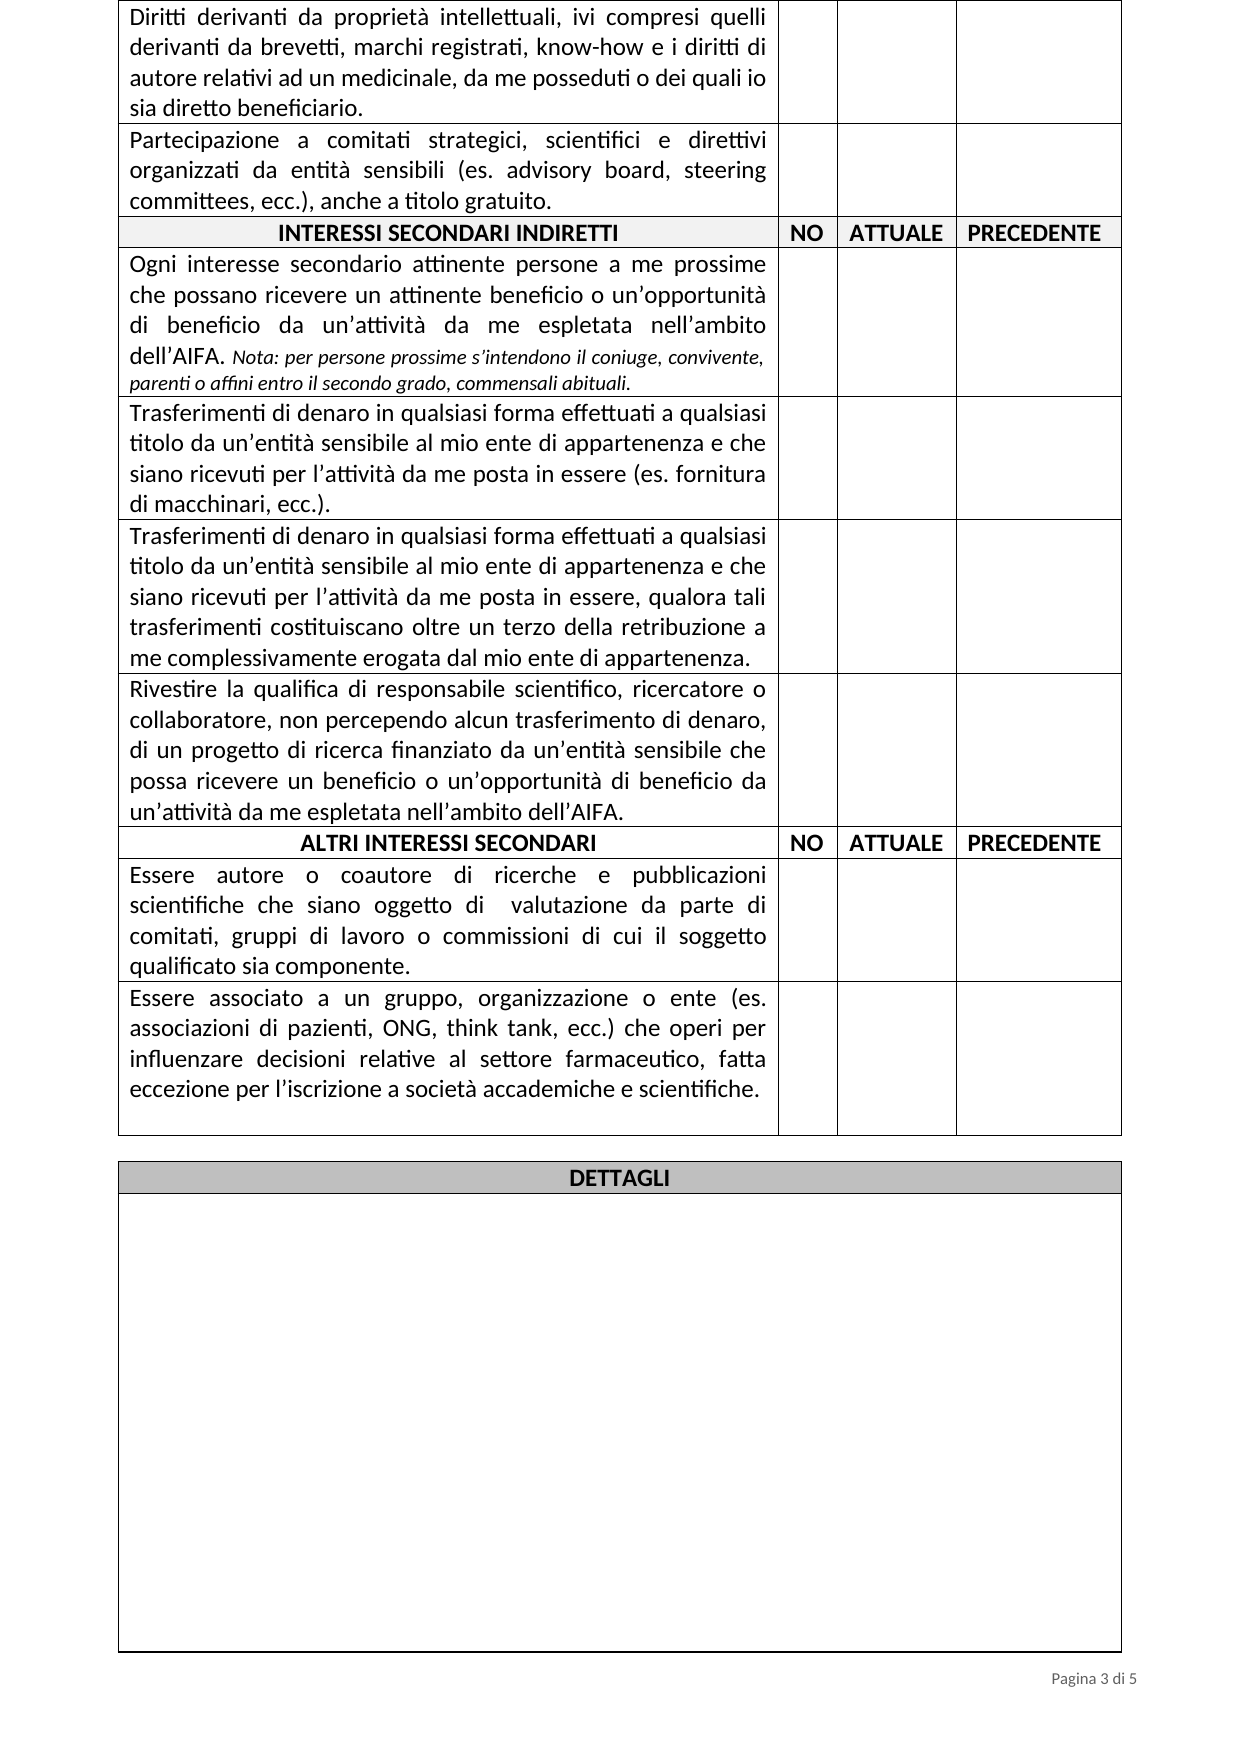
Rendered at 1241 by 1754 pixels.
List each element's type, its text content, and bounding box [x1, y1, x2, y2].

table_cell [957, 982, 1121, 1134]
table_cell [838, 1, 956, 123]
table_cell [779, 248, 837, 396]
table_cell Trasferimenti di denaro in qualsiasi forma effettuati a qualsiasi titolo da un’entità sensibile al mio ente di appartenenza e che siano ricevuti per l’attività da me posta in essere, qualora tali trasferimenti costituiscano oltre un terzo della retribuzione a me complessivamente erogata dal mio ente di appartenenza. [119, 520, 778, 673]
table_cell [957, 248, 1121, 396]
table_cell NO [779, 217, 837, 247]
table_cell INTERESSI SECONDARI INDIRETTI [119, 217, 778, 247]
table_cell [779, 982, 837, 1134]
table_cell [838, 982, 956, 1134]
table_cell [119, 1194, 1121, 1651]
table_cell [838, 397, 956, 519]
table_cell [779, 124, 837, 216]
table_cell Partecipazione a comitati strategici, scientifici e direttivi organizzati da entità sensibili (es. advisory board, steering committees, ecc.), anche a titolo gratuito. [119, 124, 778, 216]
table_cell [779, 520, 837, 673]
table_cell Diritti derivanti da proprietà intellettuali, ivi compresi quelli derivanti da brevetti, marchi registrati, know-how e i diritti di autore relativi ad un medicinale, da me posseduti o dei quali io sia diretto beneficiario. [119, 1, 778, 123]
table_cell Ogni interesse secondario attinente persone a me prossime che possano ricevere un attinente beneficio o un’opportunità di beneficio da un’attività da me espletata nell’ambito dell’AIFA. Nota: per persone prossime s’intendono il coniuge, convivente, parenti o affini entro il secondo grado, commensali abituali. [119, 248, 778, 396]
table_cell [838, 248, 956, 396]
table_cell [838, 859, 956, 981]
table_cell Rivestire la qualifica di responsabile scientifico, ricercatore o collaboratore, non percependo alcun trasferimento di denaro, di un progetto di ricerca finanziato da un’entità sensibile che possa ricevere un beneficio o un’opportunità di beneficio da un’attività da me espletata nell’ambito dell’AIFA. [119, 674, 778, 826]
table_cell [838, 674, 956, 826]
table_cell ALTRI INTERESSI SECONDARI [119, 827, 778, 858]
table_cell NO [779, 827, 837, 858]
table_cell [957, 1, 1121, 123]
table_cell [779, 1, 837, 123]
table_cell [838, 124, 956, 216]
table_cell [957, 674, 1121, 826]
table_cell PRECEDENTE [957, 217, 1121, 247]
table_cell [957, 520, 1121, 673]
table_cell ATTUALE [838, 217, 956, 247]
table_cell PRECEDENTE [957, 827, 1121, 858]
table_cell [957, 124, 1121, 216]
table_header DETTAGLI [119, 1162, 1121, 1193]
table_cell [957, 859, 1121, 981]
table_cell ATTUALE [838, 827, 956, 858]
table_cell Trasferimenti di denaro in qualsiasi forma effettuati a qualsiasi titolo da un’entità sensibile al mio ente di appartenenza e che siano ricevuti per l’attività da me posta in essere (es. fornitura di macchinari, ecc.). [119, 397, 778, 519]
table_cell [838, 520, 956, 673]
table_cell [957, 397, 1121, 519]
table_cell [779, 859, 837, 981]
table_cell Essere autore o coautore di ricerche e pubblicazioni scientifiche che siano oggetto di valutazione da parte di comitati, gruppi di lavoro o commissioni di cui il soggetto qualificato sia componente. [119, 859, 778, 981]
table_cell Essere associato a un gruppo, organizzazione o ente (es. associazioni di pazienti, ONG, think tank, ecc.) che operi per influenzare decisioni relative al settore farmaceutico, fatta eccezione per l’iscrizione a società accademiche e scientifiche. [119, 982, 778, 1134]
table_cell [779, 674, 837, 826]
table_cell [779, 397, 837, 519]
